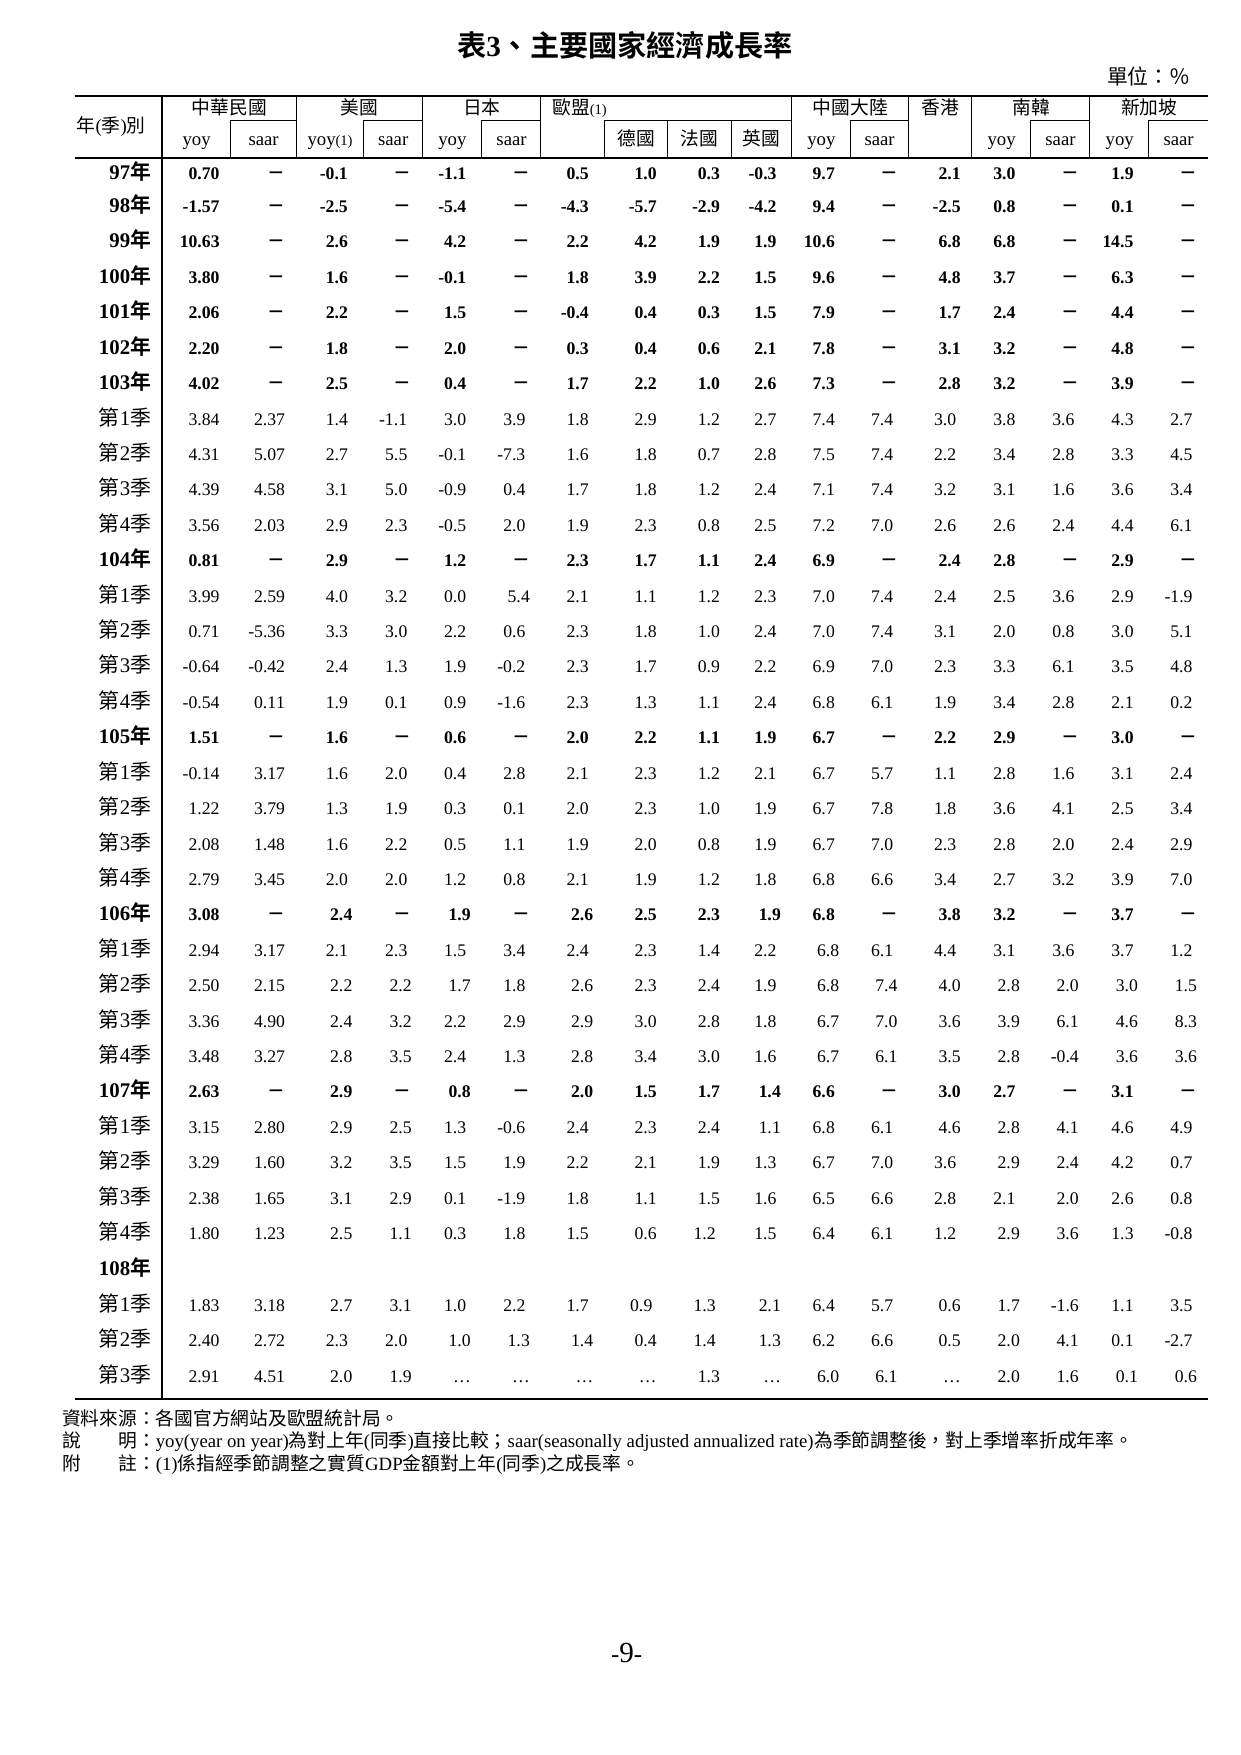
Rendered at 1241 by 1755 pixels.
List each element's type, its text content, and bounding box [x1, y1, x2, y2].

table_cell 2.4 [423, 1043, 482, 1078]
table_cell 3.6 [972, 795, 1031, 830]
table_cell -0.1 [296, 159, 363, 192]
table_cell saar [482, 121, 540, 157]
table_cell 2.8 [909, 370, 972, 405]
table_cell 2.3 [296, 1327, 363, 1362]
table_cell -0.8 [1149, 1220, 1208, 1255]
table_cell [850, 1255, 908, 1291]
table_cell 4.02 [163, 370, 231, 405]
table_cell 1.9 [731, 228, 792, 263]
table_cell － [231, 228, 296, 263]
table_cell 2.4 [909, 547, 972, 582]
table_cell 3.3 [296, 618, 363, 653]
table_cell 2.20 [163, 334, 231, 369]
table_cell 1.4 [668, 936, 731, 972]
table_cell 1.1 [363, 1220, 423, 1255]
table_cell － [1031, 901, 1090, 936]
table_cell 3.2 [972, 370, 1031, 405]
table_cell [1031, 1255, 1090, 1291]
table_cell 1.2 [423, 547, 482, 582]
table_cell 2.9 [296, 547, 363, 582]
table_cell 2.2 [296, 972, 363, 1007]
table_cell － [363, 193, 423, 228]
table_cell [541, 1255, 604, 1291]
table_cell － [850, 724, 908, 759]
table_cell 1.0 [604, 159, 668, 192]
table_cell － [850, 263, 908, 299]
table_cell － [363, 547, 423, 582]
table_cell 1.6 [731, 1043, 792, 1078]
table_cell － [231, 370, 296, 405]
table_cell 7.4 [850, 618, 908, 653]
table_cell 3.18 [231, 1291, 296, 1327]
table_cell 2.06 [163, 299, 231, 334]
table_cell 3.7 [1090, 901, 1149, 936]
table_cell [423, 1255, 482, 1291]
table_cell 0.6 [482, 618, 541, 653]
table_cell 3.6 [1031, 936, 1090, 972]
table_cell 5.4 [482, 582, 541, 617]
table_cell 1.3 [363, 653, 423, 688]
table_cell 1.8 [731, 1007, 792, 1042]
table_cell 0.2 [1149, 688, 1208, 724]
table_cell 6.8 [909, 228, 972, 263]
table_cell － [231, 1078, 296, 1113]
table_cell 0.1 [1090, 193, 1149, 228]
table_cell saar [231, 121, 296, 157]
table_cell － [1149, 724, 1208, 759]
table_cell 2.59 [231, 582, 296, 617]
table_cell 1.8 [604, 440, 668, 476]
table_cell 0.70 [163, 159, 231, 192]
table_cell 2.4 [296, 653, 363, 688]
table_cell 3.8 [972, 405, 1031, 440]
table_cell -1.9 [1149, 582, 1208, 617]
table_cell 2.9 [1090, 582, 1149, 617]
table_cell 2.4 [1149, 759, 1208, 794]
table_cell 第4季 [75, 688, 161, 724]
table_cell [604, 1400, 668, 1407]
table_cell 2.4 [909, 582, 972, 617]
table_cell 1.1 [668, 724, 731, 759]
table_cell － [482, 159, 541, 192]
table_cell -0.1 [423, 440, 482, 476]
table_cell － [363, 228, 423, 263]
table_cell 3.0 [423, 405, 482, 440]
table_header 中華民國 [163, 97, 296, 120]
table_cell － [363, 1078, 423, 1113]
table_cell -1.6 [1031, 1291, 1090, 1327]
table_cell 2.9 [972, 1149, 1031, 1184]
table_cell -0.3 [731, 159, 792, 192]
table_cell － [1031, 193, 1090, 228]
table_cell 2.3 [541, 653, 604, 688]
table_cell 14.5 [1090, 228, 1149, 263]
table_cell 3.1 [296, 476, 363, 511]
table_cell 6.8 [792, 972, 850, 1007]
table_cell 7.4 [850, 440, 908, 476]
table_cell 2.1 [604, 1149, 668, 1184]
table_cell 第1季 [75, 405, 161, 440]
table_cell 1.1 [731, 1113, 792, 1149]
table_cell 2.3 [668, 901, 731, 936]
table_cell 7.8 [850, 795, 908, 830]
table_cell 1.5 [541, 1220, 604, 1255]
table_cell 0.9 [604, 1291, 668, 1327]
table_cell － [482, 263, 541, 299]
table_cell 4.3 [1090, 405, 1149, 440]
table_cell 3.56 [163, 511, 231, 547]
table_cell yoy [972, 120, 1030, 157]
table_cell － [231, 159, 296, 192]
table_cell -1.6 [482, 688, 541, 724]
table_cell 第3季 [75, 1007, 161, 1042]
table_cell [792, 1255, 850, 1291]
table_cell 1.1 [668, 547, 731, 582]
table_cell 1.9 [668, 1149, 731, 1184]
table_cell 3.6 [1031, 582, 1090, 617]
table_cell 0.81 [163, 547, 231, 582]
table_cell 1.9 [909, 688, 972, 724]
table_cell 1.1 [668, 688, 731, 724]
table_cell 0.1 [1090, 1327, 1149, 1362]
table_cell 2.03 [231, 511, 296, 547]
table_cell saar [364, 121, 422, 157]
table_cell 0.1 [1090, 1362, 1149, 1397]
table_cell － [1031, 263, 1090, 299]
table_cell 2.1 [972, 1184, 1031, 1220]
table_cell 7.1 [792, 476, 850, 511]
table_cell 0.7 [1149, 1149, 1208, 1184]
table_cell 3.6 [1090, 1043, 1149, 1078]
table_cell 6.7 [792, 795, 850, 830]
table_cell 3.6 [909, 1149, 972, 1184]
table_cell 2.3 [541, 547, 604, 582]
table_cell 6.8 [792, 936, 850, 972]
table_cell 0.6 [1149, 1362, 1208, 1397]
table_cell 2.4 [731, 547, 792, 582]
table_cell 7.0 [850, 653, 908, 688]
table_cell － [482, 547, 541, 582]
table_cell 0.8 [1149, 1184, 1208, 1220]
table_cell -0.4 [1031, 1043, 1090, 1078]
table_cell 2.1 [296, 936, 363, 972]
table_cell 第2季 [75, 1327, 161, 1362]
table_cell 2.5 [296, 370, 363, 405]
table_cell 2.8 [972, 1113, 1031, 1149]
table_cell -5.36 [231, 618, 296, 653]
table_cell 2.8 [972, 1043, 1031, 1078]
table_cell 6.6 [850, 1327, 908, 1362]
table_cell 1.9 [1090, 159, 1149, 192]
table_cell 2.1 [731, 1291, 792, 1327]
table_cell 3.1 [909, 618, 972, 653]
table_cell 1.2 [668, 1220, 731, 1255]
table_cell 3.6 [1031, 405, 1090, 440]
table_cell 2.4 [541, 936, 604, 972]
table_cell 2.4 [296, 1007, 363, 1042]
table_cell 第1季 [75, 582, 161, 617]
table_header 新加坡 [1090, 97, 1208, 120]
table_cell 4.4 [1090, 299, 1149, 334]
table_cell 1.6 [541, 440, 604, 476]
table_cell 6.1 [850, 1220, 908, 1255]
table_cell 3.4 [482, 936, 541, 972]
table_cell － [1149, 228, 1208, 263]
table_cell 6.8 [792, 865, 850, 901]
table_cell 2.2 [363, 830, 423, 865]
table_cell 5.7 [850, 1291, 908, 1327]
table_cell 1.5 [1149, 972, 1208, 1007]
table_cell 1.4 [668, 1327, 731, 1362]
table_cell 6.7 [792, 830, 850, 865]
table_cell 6.9 [792, 547, 850, 582]
table_cell 2.7 [1149, 405, 1208, 440]
table_cell 2.0 [1031, 1184, 1090, 1220]
table_cell [231, 1400, 296, 1407]
table_cell 0.1 [482, 795, 541, 830]
table_cell 2.6 [909, 511, 972, 547]
table_cell 6.9 [792, 653, 850, 688]
table_cell 2.6 [541, 972, 604, 1007]
table_cell － [363, 159, 423, 192]
table_cell 7.0 [850, 1149, 908, 1184]
table_cell -4.2 [731, 193, 792, 228]
table_cell 1.8 [541, 405, 604, 440]
table_cell 6.1 [850, 1043, 908, 1078]
text 附 註：(1)係指經季節調整之實質GDP金額對上年(同季)之成長率。 [62, 1452, 1164, 1475]
table_cell 0.4 [604, 1327, 668, 1362]
table_cell 1.7 [541, 370, 604, 405]
table_cell … [482, 1362, 541, 1397]
table_header 年(季)別 [75, 97, 161, 157]
table_cell 0.1 [423, 1184, 482, 1220]
table_cell -5.4 [423, 193, 482, 228]
table_cell [163, 1255, 231, 1291]
table_cell 4.8 [909, 263, 972, 299]
table_cell 6.6 [792, 1078, 850, 1113]
table_cell 1.0 [423, 1291, 482, 1327]
table_cell 2.0 [541, 1078, 604, 1113]
table_cell 1.9 [731, 724, 792, 759]
table_cell 3.1 [972, 476, 1031, 511]
table_cell 德國 [605, 121, 667, 157]
table_cell 2.0 [296, 1362, 363, 1397]
table_cell － [1149, 547, 1208, 582]
table_cell [1149, 1400, 1208, 1407]
table_cell 第1季 [75, 936, 161, 972]
table_cell 1.9 [363, 795, 423, 830]
table_cell 3.6 [1149, 1043, 1208, 1078]
table_cell 3.36 [163, 1007, 231, 1042]
table_cell 3.6 [1031, 1220, 1090, 1255]
table_cell 1.3 [731, 1149, 792, 1184]
table_cell 1.8 [296, 334, 363, 369]
table_header 南韓 [972, 97, 1089, 120]
table_cell -0.5 [423, 511, 482, 547]
table_cell 3.17 [231, 936, 296, 972]
table_cell 2.15 [231, 972, 296, 1007]
table_cell 0.3 [668, 299, 731, 334]
table_header 日本 [423, 97, 540, 120]
table_cell -0.1 [423, 263, 482, 299]
table_cell 6.1 [850, 688, 908, 724]
table_cell 1.7 [668, 1078, 731, 1113]
table_cell 0.1 [363, 688, 423, 724]
table_cell 2.3 [604, 972, 668, 1007]
table_cell 0.8 [972, 193, 1031, 228]
table_cell 2.6 [296, 228, 363, 263]
table_cell 1.51 [163, 724, 231, 759]
table_cell 0.3 [423, 795, 482, 830]
table_cell 1.9 [731, 830, 792, 865]
table_cell － [850, 334, 908, 369]
table_cell 1.5 [423, 299, 482, 334]
table_cell 1.9 [423, 901, 482, 936]
table_cell 3.0 [909, 405, 972, 440]
table_cell -1.57 [163, 193, 231, 228]
table_cell 7.3 [792, 370, 850, 405]
table_cell － [1149, 334, 1208, 369]
table_cell 3.4 [972, 440, 1031, 476]
table_cell 1.8 [604, 618, 668, 653]
table_cell 2.3 [541, 688, 604, 724]
table_cell 6.4 [792, 1220, 850, 1255]
table_cell 0.8 [423, 1078, 482, 1113]
table_cell 6.3 [1090, 263, 1149, 299]
table_cell 1.8 [541, 1184, 604, 1220]
table_cell yoy(1) [297, 120, 363, 157]
table_cell 1.23 [231, 1220, 296, 1255]
table_cell 3.9 [482, 405, 541, 440]
table_cell － [1031, 228, 1090, 263]
table_cell 1.0 [423, 1327, 482, 1362]
table_cell 1.9 [482, 1149, 541, 1184]
table_cell 0.5 [541, 159, 604, 192]
table_cell 1.7 [604, 653, 668, 688]
table_cell 0.4 [604, 334, 668, 369]
table_cell － [482, 724, 541, 759]
table_cell 1.9 [363, 1362, 423, 1397]
table_cell 7.0 [850, 830, 908, 865]
table_cell 4.5 [1149, 440, 1208, 476]
table_cell yoy [792, 120, 850, 157]
table_cell 1.60 [231, 1149, 296, 1184]
table_header 歐盟(1) [541, 97, 791, 120]
table_cell 102年 [75, 334, 161, 369]
table_cell 第4季 [75, 1220, 161, 1255]
table_cell 3.9 [1090, 370, 1149, 405]
table_cell 1.4 [541, 1327, 604, 1362]
table_cell － [363, 334, 423, 369]
table_cell － [1149, 370, 1208, 405]
table_cell … [909, 1362, 972, 1397]
table_cell 3.2 [972, 334, 1031, 369]
table_cell 0.3 [541, 334, 604, 369]
table_cell 2.8 [1031, 440, 1090, 476]
table_cell － [850, 159, 908, 192]
table_cell [1149, 1255, 1208, 1291]
table_cell 2.8 [296, 1043, 363, 1078]
table_cell 2.8 [731, 440, 792, 476]
table_cell － [482, 1078, 541, 1113]
table_cell 2.3 [363, 936, 423, 972]
table_cell 1.3 [731, 1327, 792, 1362]
table_cell 101年 [75, 299, 161, 334]
table_cell － [1149, 193, 1208, 228]
table_cell -1.1 [423, 159, 482, 192]
table_cell 0.7 [668, 440, 731, 476]
table_cell 7.2 [792, 511, 850, 547]
table_cell 1.2 [423, 865, 482, 901]
table_cell 1.9 [541, 830, 604, 865]
table_cell 0.9 [423, 688, 482, 724]
table_cell 4.1 [1031, 1327, 1090, 1362]
table_cell 106年 [75, 901, 161, 936]
table_cell 0.4 [423, 370, 482, 405]
table_cell 7.4 [850, 582, 908, 617]
table_cell 1.9 [423, 653, 482, 688]
table_cell 2.4 [1090, 830, 1149, 865]
table_cell 3.27 [231, 1043, 296, 1078]
table_cell － [231, 724, 296, 759]
table_cell -0.6 [482, 1113, 541, 1149]
table_cell 1.2 [668, 865, 731, 901]
table_cell － [850, 228, 908, 263]
table_cell 0.4 [604, 299, 668, 334]
table_cell 6.7 [792, 1007, 850, 1042]
table_cell － [1031, 370, 1090, 405]
table_cell 3.84 [163, 405, 231, 440]
table_cell 2.8 [668, 1007, 731, 1042]
table_cell 2.6 [1090, 1184, 1149, 1220]
table_cell 1.3 [1090, 1220, 1149, 1255]
table_cell － [363, 263, 423, 299]
table_cell saar [1149, 121, 1208, 157]
table_cell 1.8 [909, 795, 972, 830]
table_header 中國大陸 [792, 97, 908, 120]
table_cell 3.0 [909, 1078, 972, 1113]
table_cell [668, 1400, 731, 1407]
table_cell 1.9 [731, 795, 792, 830]
table_cell [909, 1400, 972, 1407]
table_cell 7.0 [792, 582, 850, 617]
table_cell -0.14 [163, 759, 231, 794]
table_cell 3.08 [163, 901, 231, 936]
table_cell 2.4 [731, 688, 792, 724]
table_cell 7.9 [792, 299, 850, 334]
table_cell 4.31 [163, 440, 231, 476]
table_cell 2.9 [1090, 547, 1149, 582]
table_cell 2.0 [482, 511, 541, 547]
table_cell 2.72 [231, 1327, 296, 1362]
table_cell 1.2 [668, 476, 731, 511]
table_cell 7.8 [792, 334, 850, 369]
table_cell 4.8 [1090, 334, 1149, 369]
table_cell 1.8 [731, 865, 792, 901]
table_cell 3.9 [1090, 865, 1149, 901]
table_cell 0.6 [423, 724, 482, 759]
table_cell [731, 1400, 792, 1407]
table_cell 2.7 [972, 865, 1031, 901]
table_cell saar [1031, 121, 1089, 157]
table_cell 7.5 [792, 440, 850, 476]
table_cell 4.1 [1031, 795, 1090, 830]
table_cell 1.7 [423, 972, 482, 1007]
table_cell 6.1 [850, 1362, 908, 1397]
table_cell 108年 [75, 1255, 161, 1291]
table_cell 2.8 [482, 759, 541, 794]
table_cell － [1031, 547, 1090, 582]
table_cell 4.6 [1090, 1007, 1149, 1042]
table_cell 2.4 [972, 299, 1031, 334]
table_cell 2.7 [972, 1078, 1031, 1113]
table_cell 6.2 [792, 1327, 850, 1362]
table_cell － [363, 299, 423, 334]
table_cell 7.0 [850, 511, 908, 547]
table_cell 6.1 [1031, 1007, 1090, 1042]
table_header 美國 [297, 97, 422, 120]
table_cell － [1149, 1078, 1208, 1113]
table_cell 0.6 [909, 1291, 972, 1327]
table_cell saar [851, 121, 908, 157]
table_cell 2.63 [163, 1078, 231, 1113]
table_cell 2.0 [972, 1327, 1031, 1362]
table_cell 3.6 [1090, 476, 1149, 511]
table_cell -1.1 [363, 405, 423, 440]
table_cell 2.6 [731, 370, 792, 405]
table_cell 2.1 [541, 759, 604, 794]
table_cell -2.5 [296, 193, 363, 228]
table_cell 3.5 [363, 1043, 423, 1078]
table_cell 4.9 [1149, 1113, 1208, 1149]
table_cell 2.5 [731, 511, 792, 547]
table_cell 3.5 [1090, 653, 1149, 688]
table_cell 1.6 [296, 830, 363, 865]
table_cell 1.9 [604, 865, 668, 901]
table_cell [909, 120, 971, 157]
table_cell [162, 1400, 231, 1407]
table_cell [1031, 1400, 1090, 1407]
table_cell 2.91 [163, 1362, 231, 1397]
table_cell 第3季 [75, 1184, 161, 1220]
table_cell -0.9 [423, 476, 482, 511]
table_cell 6.8 [792, 901, 850, 936]
table_cell 103年 [75, 370, 161, 405]
table_cell 1.9 [541, 511, 604, 547]
table_cell 1.65 [231, 1184, 296, 1220]
table_cell 法國 [668, 121, 731, 157]
table_cell 3.17 [231, 759, 296, 794]
table_cell 3.9 [604, 263, 668, 299]
table_cell － [850, 299, 908, 334]
table_cell 2.2 [909, 440, 972, 476]
table_cell 2.4 [1031, 1149, 1090, 1184]
table_cell 2.38 [163, 1184, 231, 1220]
table_cell 4.39 [163, 476, 231, 511]
table_cell 6.8 [792, 688, 850, 724]
table_cell 1.9 [731, 901, 792, 936]
table_cell 2.2 [541, 228, 604, 263]
table_cell 9.4 [792, 193, 850, 228]
table_cell 0.8 [482, 865, 541, 901]
table_cell 2.8 [972, 972, 1031, 1007]
table_cell [363, 1255, 423, 1291]
table_cell 2.0 [604, 830, 668, 865]
table_cell -7.3 [482, 440, 541, 476]
table_cell 1.4 [296, 405, 363, 440]
table_cell 3.5 [909, 1043, 972, 1078]
table_cell 1.1 [604, 582, 668, 617]
table_cell 6.7 [792, 724, 850, 759]
table_cell 2.4 [1031, 511, 1090, 547]
table_cell 3.15 [163, 1113, 231, 1149]
table_cell 6.6 [850, 1184, 908, 1220]
table_cell 6.7 [792, 1043, 850, 1078]
table_cell 4.6 [909, 1113, 972, 1149]
table_cell 2.8 [972, 547, 1031, 582]
table_cell － [1149, 901, 1208, 936]
table_cell 1.80 [163, 1220, 231, 1255]
table_cell 2.7 [296, 440, 363, 476]
table_cell 3.1 [1090, 1078, 1149, 1113]
table_cell － [1031, 334, 1090, 369]
table_cell 0.8 [668, 830, 731, 865]
table_cell 1.83 [163, 1291, 231, 1327]
table_cell 3.2 [909, 476, 972, 511]
table_cell 4.2 [604, 228, 668, 263]
table_cell 3.79 [231, 795, 296, 830]
table_cell 0.3 [668, 159, 731, 192]
table_cell 3.2 [1031, 865, 1090, 901]
table_cell 3.1 [972, 936, 1031, 972]
table_cell 1.5 [731, 299, 792, 334]
table_cell 1.1 [604, 1184, 668, 1220]
table_cell -0.42 [231, 653, 296, 688]
table_cell 1.2 [1149, 936, 1208, 972]
table_cell 0.4 [423, 759, 482, 794]
table_cell 7.0 [792, 618, 850, 653]
table_cell 1.8 [482, 972, 541, 1007]
table_cell [541, 1400, 604, 1407]
table_cell 5.7 [850, 759, 908, 794]
table_cell 107年 [75, 1078, 161, 1113]
table_cell 1.1 [1090, 1291, 1149, 1327]
table_cell 2.2 [909, 724, 972, 759]
table_cell － [482, 370, 541, 405]
table_cell [668, 1255, 731, 1291]
table_cell － [1031, 1078, 1090, 1113]
table_cell 6.0 [792, 1362, 850, 1397]
table_cell 2.5 [604, 901, 668, 936]
table_cell 2.3 [604, 759, 668, 794]
table_cell 0.5 [423, 830, 482, 865]
table_cell 3.48 [163, 1043, 231, 1078]
table_cell 3.2 [972, 901, 1031, 936]
table_cell 4.6 [1090, 1113, 1149, 1149]
table_cell 1.5 [731, 1220, 792, 1255]
table_cell 2.2 [731, 936, 792, 972]
table_cell 2.2 [363, 972, 423, 1007]
table_cell 2.0 [1031, 830, 1090, 865]
table_cell 2.94 [163, 936, 231, 972]
table_cell 2.6 [541, 901, 604, 936]
table_cell 2.50 [163, 972, 231, 1007]
table_cell 2.9 [296, 511, 363, 547]
table_cell 2.2 [731, 653, 792, 688]
table_cell 7.4 [850, 405, 908, 440]
table_cell 5.1 [1149, 618, 1208, 653]
table_cell 2.2 [423, 618, 482, 653]
table_cell … [541, 1362, 604, 1397]
table_cell [296, 1400, 363, 1407]
table_cell 1.0 [668, 370, 731, 405]
table_cell 第4季 [75, 1043, 161, 1078]
table_cell 5.0 [363, 476, 423, 511]
table_cell 104年 [75, 547, 161, 582]
table_cell 1.4 [731, 1078, 792, 1113]
table_cell 1.6 [296, 263, 363, 299]
table_cell 99年 [75, 228, 161, 263]
table_cell 1.8 [482, 1220, 541, 1255]
table_cell 2.3 [604, 936, 668, 972]
table_cell 2.3 [604, 1113, 668, 1149]
table_cell 1.6 [1031, 759, 1090, 794]
text 說 明：yoy(year on year)為對上年(同季)直接比較；saar(seasonally adjusted annualized rate)為季節調整後，對上季增率折成年率。 [62, 1429, 1164, 1452]
table_cell － [850, 547, 908, 582]
table_cell 2.8 [541, 1043, 604, 1078]
table_cell 7.4 [850, 476, 908, 511]
table_cell 第4季 [75, 511, 161, 547]
table_cell 1.2 [909, 1220, 972, 1255]
table_cell 6.7 [792, 1149, 850, 1184]
table_cell 3.0 [1090, 724, 1149, 759]
table_cell 2.6 [972, 511, 1031, 547]
table_cell 2.3 [909, 830, 972, 865]
table_cell 2.3 [604, 511, 668, 547]
table_cell 4.0 [909, 972, 972, 1007]
table_cell 7.0 [850, 1007, 908, 1042]
table_cell [731, 1255, 792, 1291]
table_cell 2.80 [231, 1113, 296, 1149]
table_cell 100年 [75, 263, 161, 299]
table_cell 7.4 [792, 405, 850, 440]
table_cell － [482, 334, 541, 369]
table_cell 1.5 [604, 1078, 668, 1113]
table_cell 第2季 [75, 972, 161, 1007]
table_cell 3.29 [163, 1149, 231, 1184]
table_cell 3.7 [972, 263, 1031, 299]
table_cell 2.3 [363, 511, 423, 547]
table_cell 0.11 [231, 688, 296, 724]
table_cell 6.7 [792, 759, 850, 794]
table_cell -0.54 [163, 688, 231, 724]
table_cell 6.5 [792, 1184, 850, 1220]
table_cell 2.2 [604, 724, 668, 759]
table_cell 2.0 [296, 865, 363, 901]
table_cell 1.3 [423, 1113, 482, 1149]
table_cell 1.1 [482, 830, 541, 865]
table_cell yoy [1090, 120, 1148, 157]
table_cell － [1031, 299, 1090, 334]
table_cell 第2季 [75, 618, 161, 653]
table_cell 2.1 [541, 865, 604, 901]
table_cell 1.48 [231, 830, 296, 865]
table_cell 2.08 [163, 830, 231, 865]
table_cell 1.9 [668, 228, 731, 263]
table_cell 1.9 [296, 688, 363, 724]
table_cell -5.7 [604, 193, 668, 228]
table_cell 2.8 [1031, 688, 1090, 724]
table_cell － [363, 724, 423, 759]
table_cell yoy [163, 120, 230, 157]
table_cell － [1149, 159, 1208, 192]
table_cell 4.0 [296, 582, 363, 617]
table_cell 3.4 [909, 865, 972, 901]
table_cell 10.6 [792, 228, 850, 263]
table_cell 2.2 [604, 370, 668, 405]
table_cell 2.5 [363, 1113, 423, 1149]
table_cell 2.2 [668, 263, 731, 299]
table_cell 0.5 [909, 1327, 972, 1362]
table_cell 第1季 [75, 1291, 161, 1327]
table_cell 7.4 [850, 972, 908, 1007]
table_cell 第2季 [75, 795, 161, 830]
table_cell 2.0 [541, 795, 604, 830]
table_cell -1.9 [482, 1184, 541, 1220]
table_cell 1.7 [541, 476, 604, 511]
table_cell 2.4 [541, 1113, 604, 1149]
table_cell … [423, 1362, 482, 1397]
table_cell － [231, 299, 296, 334]
table_cell -0.64 [163, 653, 231, 688]
table_cell 98年 [75, 193, 161, 228]
table_cell 6.1 [1149, 511, 1208, 547]
table_cell 2.1 [731, 334, 792, 369]
table_cell 3.0 [604, 1007, 668, 1042]
table_cell 2.9 [972, 724, 1031, 759]
table_cell 2.3 [731, 582, 792, 617]
table_cell 1.9 [731, 972, 792, 1007]
table_cell 5.5 [363, 440, 423, 476]
table_cell 3.8 [909, 901, 972, 936]
table_cell 3.9 [972, 1007, 1031, 1042]
table_cell 0.6 [668, 334, 731, 369]
table_cell 4.8 [1149, 653, 1208, 688]
table_cell 1.5 [423, 936, 482, 972]
table_cell 3.0 [363, 618, 423, 653]
table_cell 1.8 [604, 476, 668, 511]
table_cell 2.2 [423, 1007, 482, 1042]
table_cell － [231, 547, 296, 582]
table_cell -0.4 [541, 299, 604, 334]
table_cell 2.9 [296, 1078, 363, 1113]
table_cell 3.0 [668, 1043, 731, 1078]
table_cell 1.1 [909, 759, 972, 794]
table_cell － [363, 370, 423, 405]
table_cell 6.1 [850, 1113, 908, 1149]
table_cell 2.3 [604, 795, 668, 830]
table_cell 3.2 [363, 1007, 423, 1042]
table_cell 1.3 [668, 1362, 731, 1397]
table_cell [909, 1255, 972, 1291]
table_cell 2.4 [668, 1113, 731, 1149]
table_cell 1.3 [482, 1327, 541, 1362]
table_cell 9.7 [792, 159, 850, 192]
table_cell 1.6 [1031, 1362, 1090, 1397]
table_cell 第3季 [75, 476, 161, 511]
table_cell 1.2 [668, 405, 731, 440]
table_cell － [482, 299, 541, 334]
table_cell 3.2 [296, 1149, 363, 1184]
table_cell 7.0 [1149, 865, 1208, 901]
table_cell 2.3 [541, 618, 604, 653]
table_cell 1.3 [482, 1043, 541, 1078]
table_cell 6.1 [1031, 653, 1090, 688]
table_cell 2.9 [972, 1220, 1031, 1255]
table_cell 97年 [75, 159, 161, 192]
table_cell 第3季 [75, 653, 161, 688]
table_cell 4.1 [1031, 1113, 1090, 1149]
table_cell － [850, 901, 908, 936]
table_cell 2.9 [604, 405, 668, 440]
table_cell 8.3 [1149, 1007, 1208, 1042]
table_cell 4.58 [231, 476, 296, 511]
table_cell 3.4 [972, 688, 1031, 724]
table_cell [604, 1255, 668, 1291]
table_cell 1.6 [296, 759, 363, 794]
table_cell 1.7 [541, 1291, 604, 1327]
table_cell － [850, 370, 908, 405]
table_cell 105年 [75, 724, 161, 759]
table_cell [231, 1255, 296, 1291]
table_cell [972, 1255, 1031, 1291]
table_cell 4.4 [1090, 511, 1149, 547]
table_cell 2.37 [231, 405, 296, 440]
table_cell 0.8 [1031, 618, 1090, 653]
table_cell － [482, 193, 541, 228]
table_cell 2.4 [296, 901, 363, 936]
table_cell 2.2 [482, 1291, 541, 1327]
table_cell [423, 1400, 482, 1407]
table_cell － [363, 901, 423, 936]
table_cell [482, 1400, 541, 1407]
table_cell 2.8 [909, 1184, 972, 1220]
table_cell 英國 [732, 121, 791, 157]
table_cell － [1031, 159, 1090, 192]
table_cell 6.1 [850, 936, 908, 972]
table_cell 2.0 [541, 724, 604, 759]
table_cell 3.3 [972, 653, 1031, 688]
table_cell 3.80 [163, 263, 231, 299]
table_cell 1.3 [668, 1291, 731, 1327]
table_cell 2.7 [731, 405, 792, 440]
table_cell -4.3 [541, 193, 604, 228]
table_cell 6.8 [792, 1113, 850, 1149]
table_cell 0.3 [423, 1220, 482, 1255]
table_cell 6.6 [850, 865, 908, 901]
text 單位：％ [157, 63, 1190, 90]
table_cell － [231, 901, 296, 936]
table_cell 3.4 [1149, 795, 1208, 830]
table_cell 2.4 [731, 476, 792, 511]
table_cell － [1149, 299, 1208, 334]
table_cell 2.9 [541, 1007, 604, 1042]
table_cell 3.2 [363, 582, 423, 617]
table_cell 0.0 [423, 582, 482, 617]
table_cell 6.8 [972, 228, 1031, 263]
table_cell 1.8 [541, 263, 604, 299]
table_cell 1.22 [163, 795, 231, 830]
table_cell 6.4 [792, 1291, 850, 1327]
table_cell 2.2 [296, 299, 363, 334]
table_cell 2.79 [163, 865, 231, 901]
table_cell 2.0 [972, 618, 1031, 653]
table_cell 2.4 [731, 618, 792, 653]
table_cell 3.4 [604, 1043, 668, 1078]
table_cell 10.63 [163, 228, 231, 263]
table_cell 1.3 [604, 688, 668, 724]
table_cell － [850, 193, 908, 228]
table_cell 第1季 [75, 759, 161, 794]
table_cell 1.7 [604, 547, 668, 582]
table_cell 1.5 [731, 263, 792, 299]
table_cell 1.7 [972, 1291, 1031, 1327]
table_cell [296, 1255, 363, 1291]
table_cell 1.2 [668, 582, 731, 617]
table_cell － [231, 193, 296, 228]
table_cell [792, 1400, 850, 1407]
table_cell 3.1 [1090, 759, 1149, 794]
table_cell 2.7 [296, 1291, 363, 1327]
table_cell 3.6 [909, 1007, 972, 1042]
table_cell 3.0 [1090, 972, 1149, 1007]
table_cell 4.90 [231, 1007, 296, 1042]
text 表3、主要國家經濟成長率 [157, 29, 1092, 63]
table_cell 2.0 [1031, 972, 1090, 1007]
table_cell 3.5 [1149, 1291, 1208, 1327]
table_cell 第4季 [75, 865, 161, 901]
table_cell 2.5 [972, 582, 1031, 617]
table_cell 0.9 [668, 653, 731, 688]
table_cell 2.2 [541, 1149, 604, 1184]
table_cell 1.3 [296, 795, 363, 830]
table_cell 第3季 [75, 830, 161, 865]
table_cell 1.0 [668, 618, 731, 653]
table_cell -2.9 [668, 193, 731, 228]
table_cell 2.0 [363, 1327, 423, 1362]
table_cell … [731, 1362, 792, 1397]
table_cell [972, 1400, 1031, 1407]
table_cell 2.1 [909, 159, 972, 192]
table_cell 2.40 [163, 1327, 231, 1362]
table_cell [363, 1400, 423, 1407]
table_cell 2.9 [482, 1007, 541, 1042]
table_cell 3.1 [909, 334, 972, 369]
table_cell 2.0 [423, 334, 482, 369]
table_cell 3.3 [1090, 440, 1149, 476]
table_cell － [482, 901, 541, 936]
table_cell 2.3 [909, 653, 972, 688]
table_cell 0.4 [482, 476, 541, 511]
table_header 香港 [909, 97, 971, 120]
table_cell 2.9 [363, 1184, 423, 1220]
table_cell 3.1 [363, 1291, 423, 1327]
table_cell 1.6 [731, 1184, 792, 1220]
table_cell 2.1 [731, 759, 792, 794]
table_cell － [482, 228, 541, 263]
table_cell － [1149, 263, 1208, 299]
table_cell 第3季 [75, 1362, 161, 1397]
table_cell 2.8 [972, 830, 1031, 865]
table_cell 3.0 [1090, 618, 1149, 653]
table_cell 3.5 [363, 1149, 423, 1184]
table_cell － [850, 1078, 908, 1113]
table_cell … [604, 1362, 668, 1397]
table_cell 4.4 [909, 936, 972, 972]
table_cell 第2季 [75, 1149, 161, 1184]
table_cell yoy [423, 120, 481, 157]
table_cell -2.7 [1149, 1327, 1208, 1362]
table_cell 2.9 [296, 1113, 363, 1149]
table_cell [850, 1400, 908, 1407]
table_cell -0.2 [482, 653, 541, 688]
table_cell 4.2 [1090, 1149, 1149, 1184]
table_cell -2.5 [909, 193, 972, 228]
table_cell 2.4 [668, 972, 731, 1007]
table_cell 3.0 [972, 159, 1031, 192]
table_cell 2.0 [363, 759, 423, 794]
table_cell － [231, 263, 296, 299]
table_cell 2.0 [972, 1362, 1031, 1397]
table_cell 第2季 [75, 440, 161, 476]
table_cell 1.6 [1031, 476, 1090, 511]
table_cell 2.5 [1090, 795, 1149, 830]
table_cell 0.8 [668, 511, 731, 547]
table_cell 0.6 [604, 1220, 668, 1255]
table_cell 3.4 [1149, 476, 1208, 511]
table_cell 1.6 [296, 724, 363, 759]
table_cell 3.1 [296, 1184, 363, 1220]
table_cell 1.5 [423, 1149, 482, 1184]
table_cell － [1031, 724, 1090, 759]
table_cell 3.7 [1090, 936, 1149, 972]
table_cell [75, 1400, 162, 1407]
table_cell 4.2 [423, 228, 482, 263]
table_cell [1090, 1255, 1149, 1291]
table_cell 1.7 [909, 299, 972, 334]
table_cell 3.99 [163, 582, 231, 617]
table_cell 1.5 [668, 1184, 731, 1220]
table_cell 1.0 [668, 795, 731, 830]
table_cell 2.8 [972, 759, 1031, 794]
table_cell [541, 120, 604, 157]
text 資料來源：各國官方網站及歐盟統計局。 [62, 1407, 1164, 1429]
table_cell 2.0 [363, 865, 423, 901]
table_cell 0.71 [163, 618, 231, 653]
table_cell 2.5 [296, 1220, 363, 1255]
table_cell 第1季 [75, 1113, 161, 1149]
table_cell － [231, 334, 296, 369]
table_cell 4.51 [231, 1362, 296, 1397]
table_cell [482, 1255, 541, 1291]
table_cell 2.9 [1149, 830, 1208, 865]
table_cell 2.1 [541, 582, 604, 617]
table_cell 3.45 [231, 865, 296, 901]
table_cell 9.6 [792, 263, 850, 299]
table_cell 2.1 [1090, 688, 1149, 724]
table_cell [1090, 1400, 1149, 1407]
table_cell 1.2 [668, 759, 731, 794]
table_cell 5.07 [231, 440, 296, 476]
